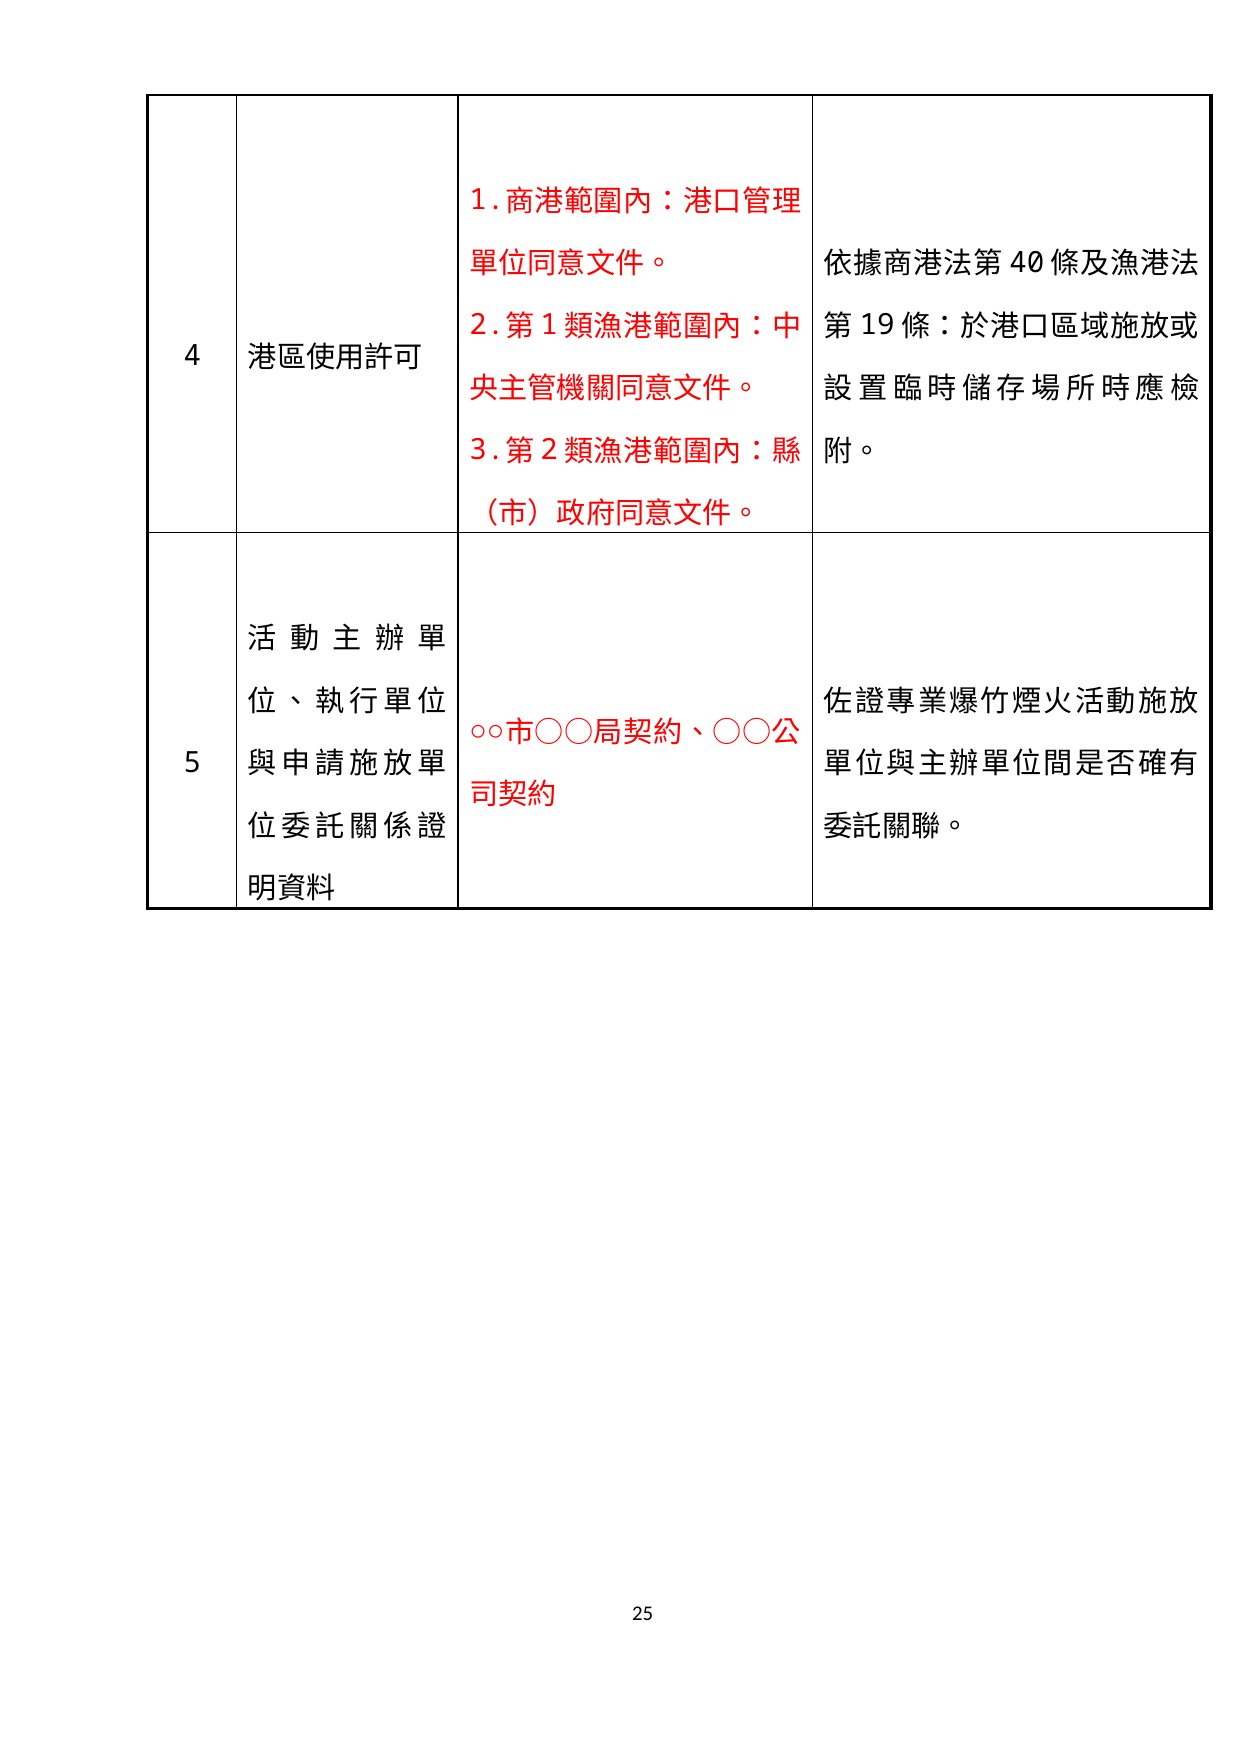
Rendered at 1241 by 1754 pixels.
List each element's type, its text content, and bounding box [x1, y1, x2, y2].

table_cell 1.商港範圍內：港口管理單位同意文件。 2.第1類漁港範圍內：中央主管機關同意文件。 3.第2類漁港範圍內：縣（市）政府同意文件。 [459, 96, 812, 532]
table_cell 港區使用許可 [237, 96, 457, 532]
table_cell 活動主辦單位、執行單位與申請施放單位委託關係證明資料 [237, 533, 457, 907]
table_cell 佐證專業爆竹煙火活動施放單位與主辦單位間是否確有委託關聯。 [813, 533, 1209, 907]
table_cell 依據商港法第40條及漁港法第19條：於港口區域施放或設置臨時儲存場所時應檢附。 [813, 96, 1209, 532]
table_cell 4 [149, 96, 236, 532]
table_cell 5 [149, 533, 236, 907]
table_cell ○○市○○局契約、○○公司契約 [459, 533, 812, 907]
